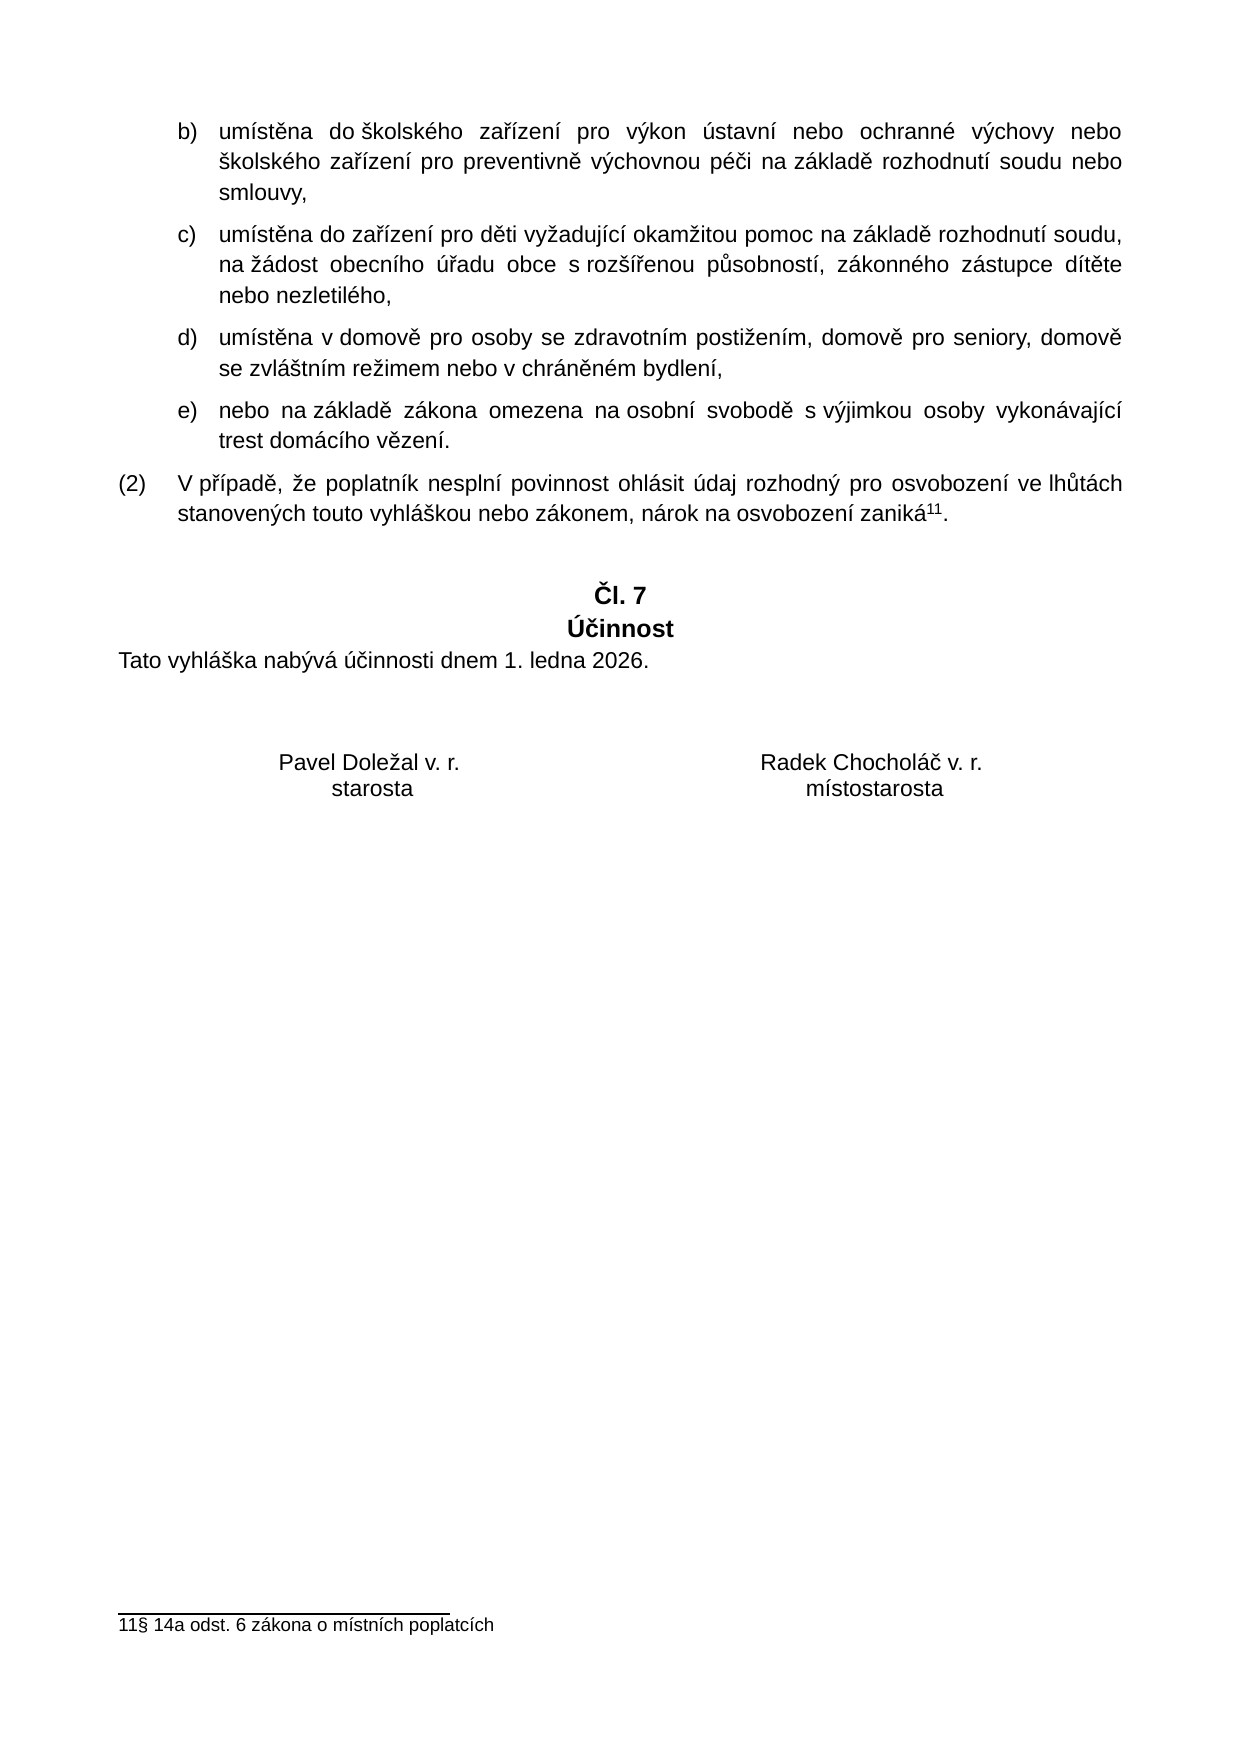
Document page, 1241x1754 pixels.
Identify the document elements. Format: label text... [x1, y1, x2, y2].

list umístěna do školského zařízení pro výkon ústavní nebo ochranné výchovy nebo školského zařízení pro preventivně výchovnou péči na základě rozhodnutí soudu nebo smlouvy, [177, 118, 1122, 205]
table_cell [620, 808, 1122, 926]
table_cell [118, 808, 620, 926]
list § 14a odst. 6 zákona o místních poplatcích [118, 1614, 1122, 1635]
text Tato vyhláška nabývá účinnosti dnem 1. ledna 2026. [118, 647, 1122, 673]
table_header Radek Chocholáč v. r. místostarosta [620, 689, 1122, 807]
list umístěna v domově pro osoby se zdravotním postižením, domově pro seniory, domově se zvláštním režimem nebo v chráněném bydlení, [177, 324, 1122, 381]
list umístěna do zařízení pro děti vyžadující okamžitou pomoc na základě rozhodnutí soudu, na žádost obecního úřadu obce s rozšířenou působností, zákonného zástupce dítěte nebo nezletilého, [177, 221, 1122, 308]
list nebo na základě zákona omezena na osobní svobodě s výjimkou osoby vykonávající trest domácího vězení. [177, 397, 1122, 454]
subtitle Čl. 7 Účinnost [118, 581, 1122, 642]
table_header Pavel Doležal v. r. starosta [118, 689, 620, 807]
list V případě, že poplatník nesplní povinnost ohlásit údaj rozhodný pro osvobození ve lhůtách stanovených touto vyhláškou nebo zákonem, nárok na osvobození zaniká. [118, 470, 1122, 527]
